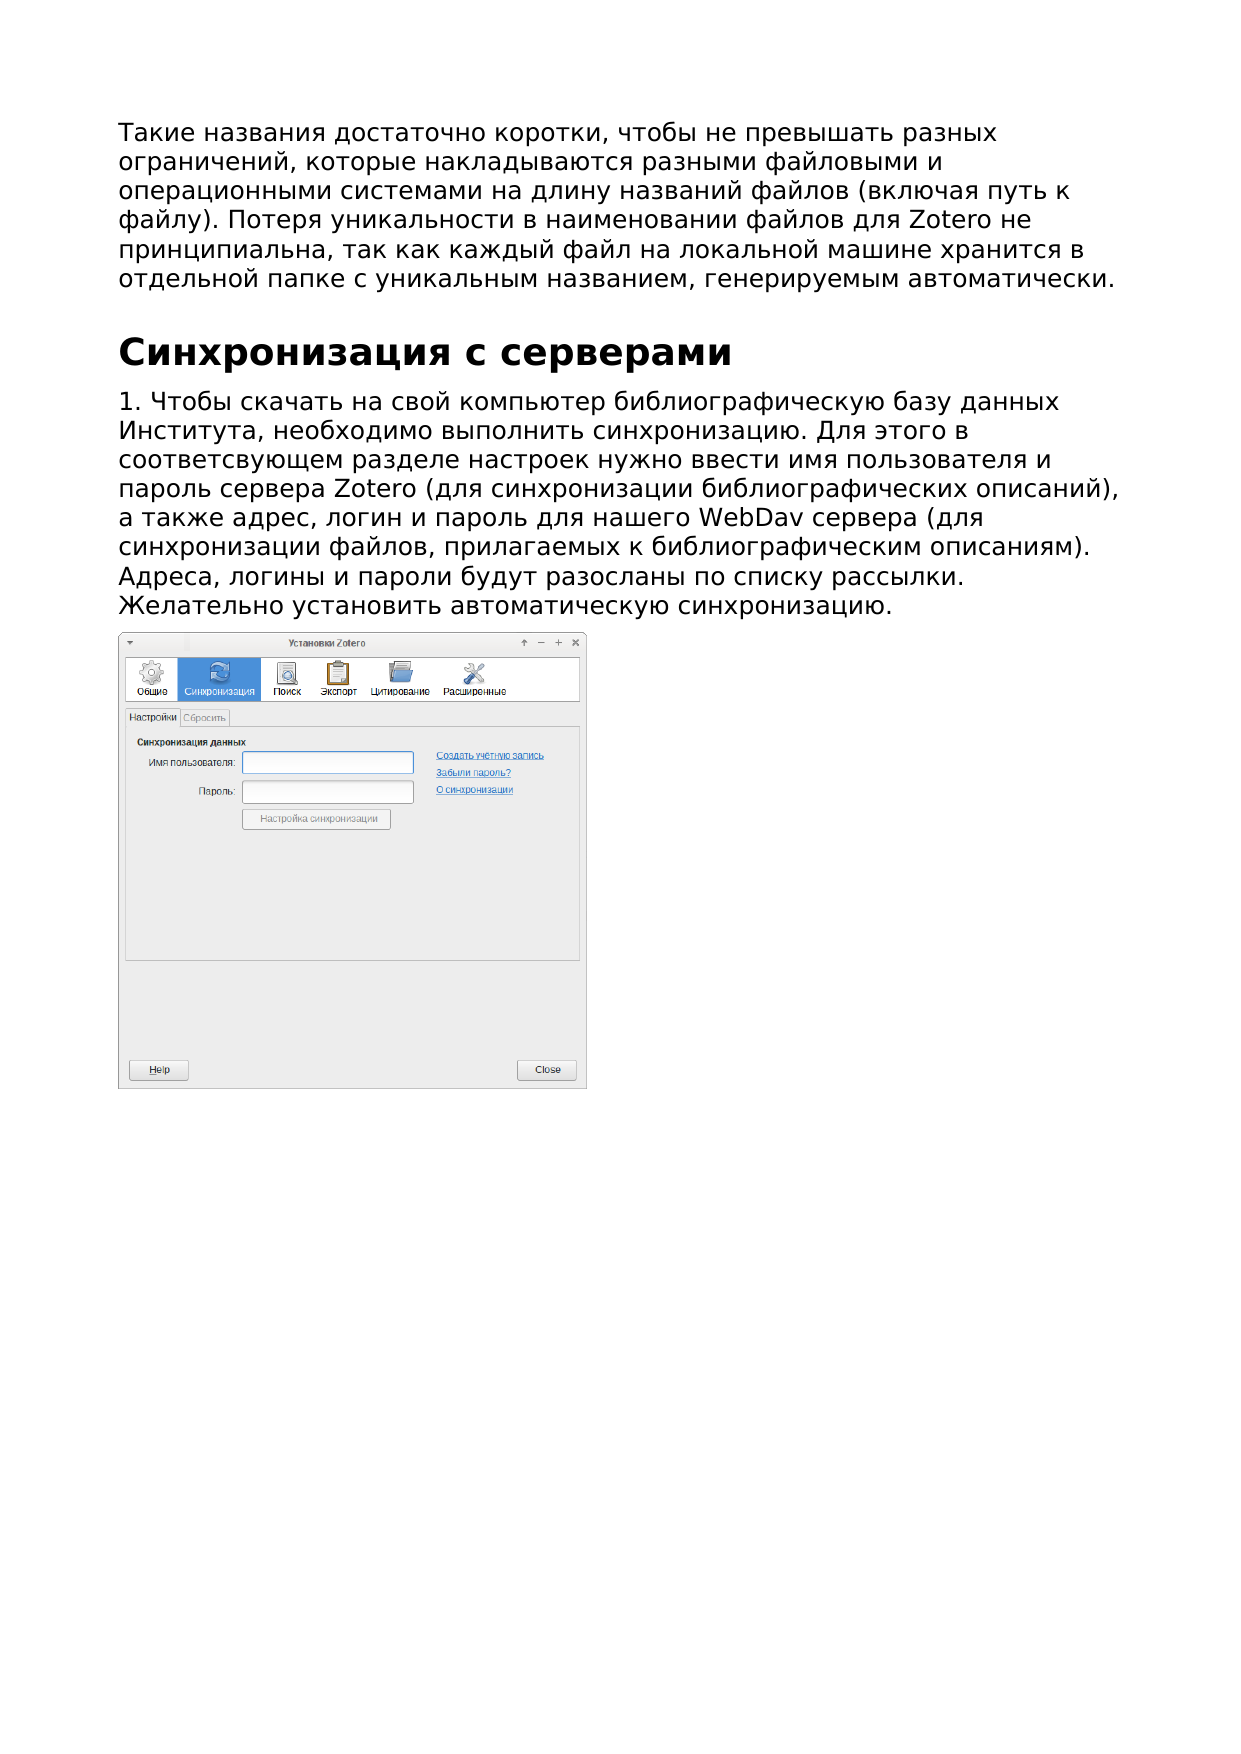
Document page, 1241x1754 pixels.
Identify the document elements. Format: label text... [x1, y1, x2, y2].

text Такие названия достаточно коротки, чтобы не превышать разных ограничений, которые накладываются разными файловыми и операционными системами на длину названий файлов (включая путь к файлу). Потеря уникальности в наименовании файлов для Zotero не принципиальна, так как каждый файл на локальной машине хранится в отдельной папке с уникальным названием, генерируемым автоматически. [118, 118, 1122, 293]
text 1. Чтобы скачать на свой компьютер библиографическую базу данных Института, необходимо выполнить синхронизацию. Для этого в соответсвующем разделе настроек нужно ввести имя пользователя и пароль сервера Zotero (для синхронизации библиографических описаний), а также адрес, логин и пароль для нашего WebDav сервера (для синхронизации файлов, прилагаемых к библиографическим описаниям). Адреса, логины и пароли будут разосланы по списку рассылки. Желательно установить автоматическую синхронизацию. [118, 387, 1122, 620]
subtitle Синхронизация с серверами [118, 331, 1122, 374]
picture [118, 632, 587, 1089]
